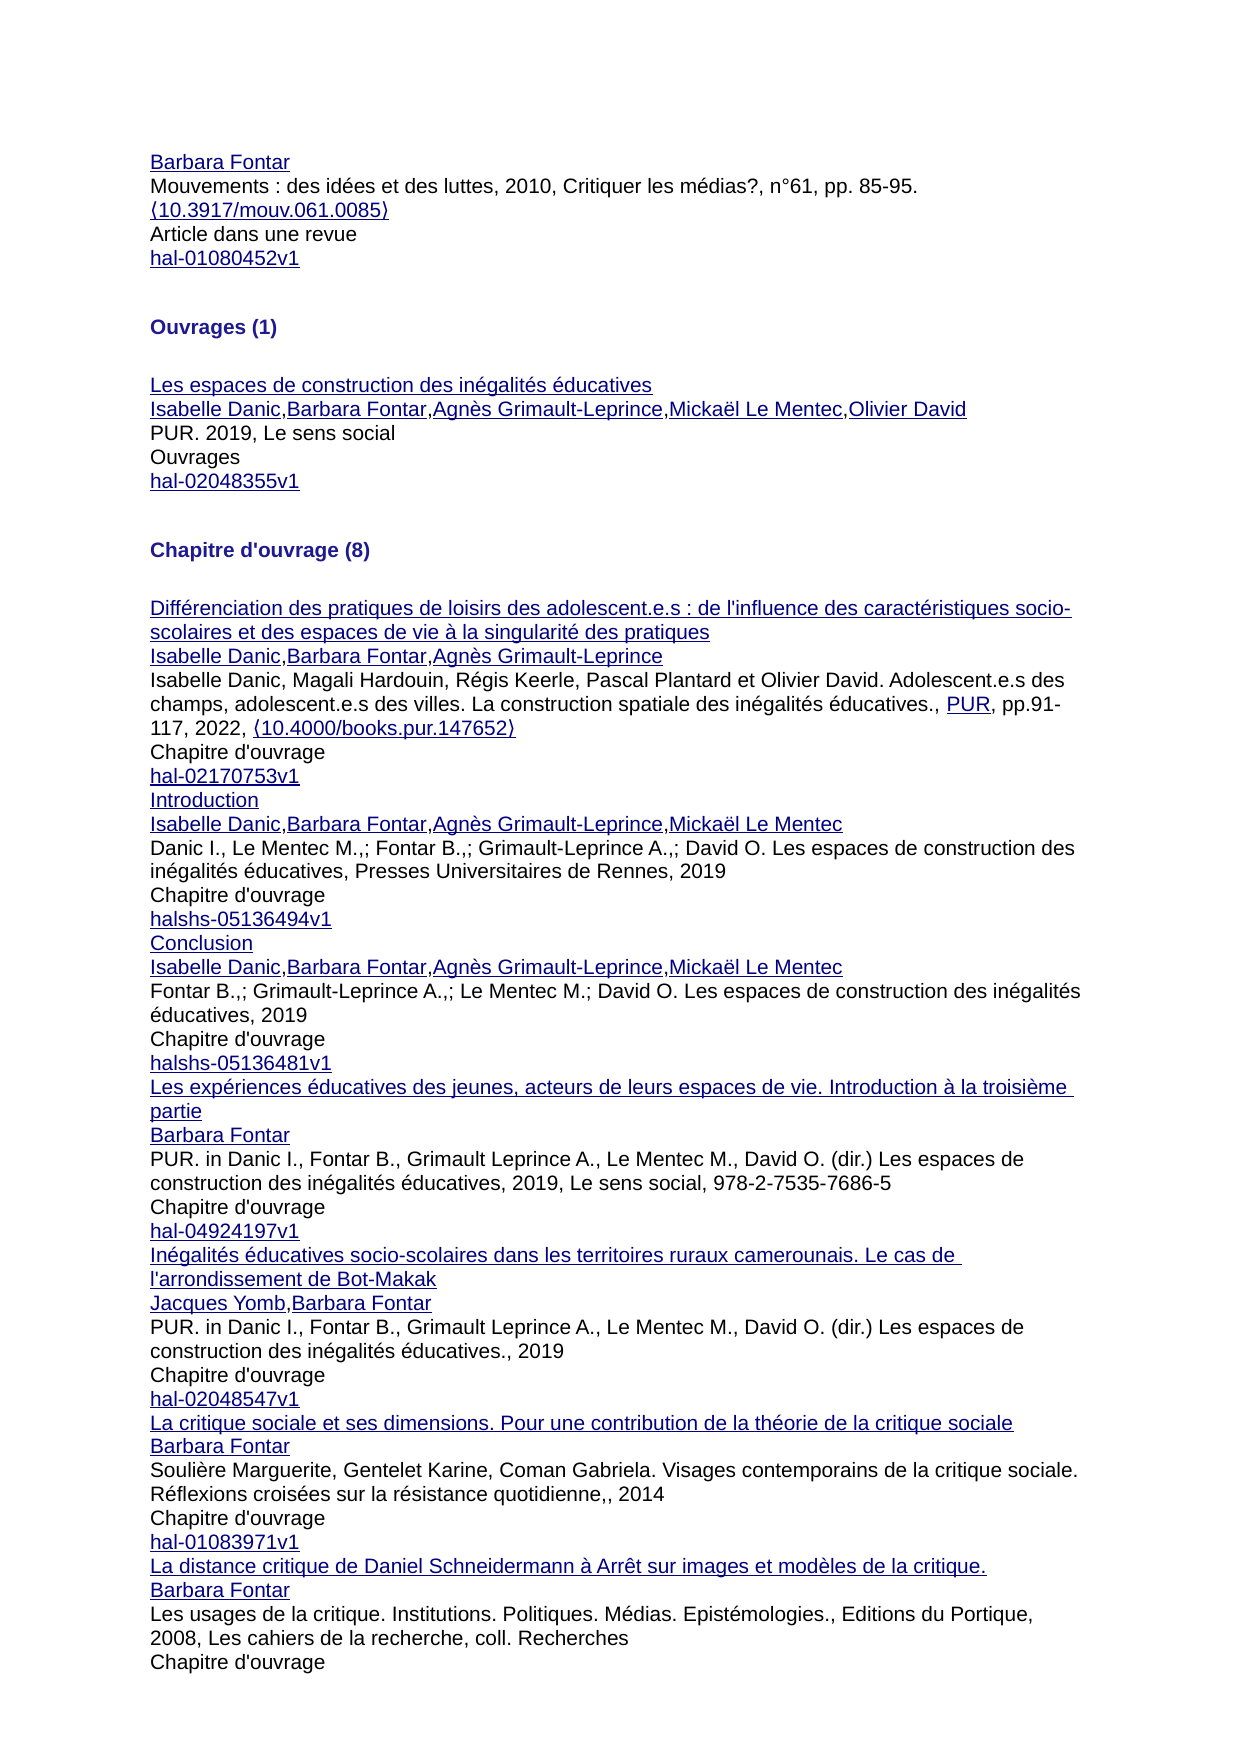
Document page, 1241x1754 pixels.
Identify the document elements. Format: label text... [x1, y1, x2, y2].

table_cell Inégalités éducatives socio-scolaires dans les territoires ruraux camerounais. Le cas de l'arrondissement de Bot-Makak Jacques Yomb,Barbara Fontar PUR. in Danic I., Fontar B., Grimault Leprince A., Le Mentec M., David O. (dir.) Les espaces de construction des inégalités éducatives., 2019 Chapitre d'ouvrage hal-02048547v1 [150, 1243, 1090, 1410]
table_cell Les expériences éducatives des jeunes, acteurs de leurs espaces de vie. Introduction à la troisième partie Barbara Fontar PUR. in Danic I., Fontar B., Grimault Leprince A., Le Mentec M., David O. (dir.) Les espaces de construction des inégalités éducatives, 2019, Le sens social, 978-2-7535-7686-5 Chapitre d'ouvrage hal-04924197v1 [150, 1075, 1090, 1243]
table_cell Barbara Fontar Mouvements : des idées et des luttes, 2010, Critiquer les médias?, n°61, pp. 85-95. ⟨10.3917/mouv.061.0085⟩ Article dans une revue hal-01080452v1 [150, 150, 1090, 270]
table_cell La critique sociale et ses dimensions. Pour une contribution de la théorie de la critique sociale Barbara Fontar Soulière Marguerite, Gentelet Karine, Coman Gabriela. Visages contemporains de la critique sociale. Réflexions croisées sur la résistance quotidienne,, 2014 Chapitre d'ouvrage hal-01083971v1 [150, 1410, 1090, 1554]
subtitle Ouvrages (1) [150, 314, 1090, 338]
table_cell La distance critique de Daniel Schneidermann à Arrêt sur images et modèles de la critique. Barbara Fontar Les usages de la critique. Institutions. Politiques. Médias. Epistémologies., Editions du Portique, 2008, Les cahiers de la recherche, coll. Recherches Chapitre d'ouvrage [150, 1554, 1090, 1674]
table_cell Conclusion Isabelle Danic,Barbara Fontar,Agnès Grimault-Leprince,Mickaël Le Mentec Fontar B.,; Grimault-Leprince A.,; Le Mentec M.; David O. Les espaces de construction des inégalités éducatives, 2019 Chapitre d'ouvrage halshs-05136481v1 [150, 931, 1090, 1075]
table_cell Introduction Isabelle Danic,Barbara Fontar,Agnès Grimault-Leprince,Mickaël Le Mentec Danic I., Le Mentec M.,; Fontar B.,; Grimault-Leprince A.,; David O. Les espaces de construction des inégalités éducatives, Presses Universitaires de Rennes, 2019 Chapitre d'ouvrage halshs-05136494v1 [150, 788, 1090, 931]
subtitle Chapitre d'ouvrage (8) [150, 537, 1090, 561]
table_header Les espaces de construction des inégalités éducatives Isabelle Danic,Barbara Fontar,Agnès Grimault-Leprince,Mickaël Le Mentec,Olivier David PUR. 2019, Le sens social Ouvrages hal-02048355v1 [150, 373, 1090, 493]
table_header Différenciation des pratiques de loisirs des adolescent.e.s : de l'influence des caractéristiques socio-scolaires et des espaces de vie à la singularité des pratiques Isabelle Danic,Barbara Fontar,Agnès Grimault-Leprince Isabelle Danic, Magali Hardouin, Régis Keerle, Pascal Plantard et Olivier David. Adolescent.e.s des champs, adolescent.e.s des villes. La construction spatiale des inégalités éducatives., PUR, pp.91-117, 2022, ⟨10.4000/books.pur.147652⟩ Chapitre d'ouvrage hal-02170753v1 [150, 596, 1090, 787]
